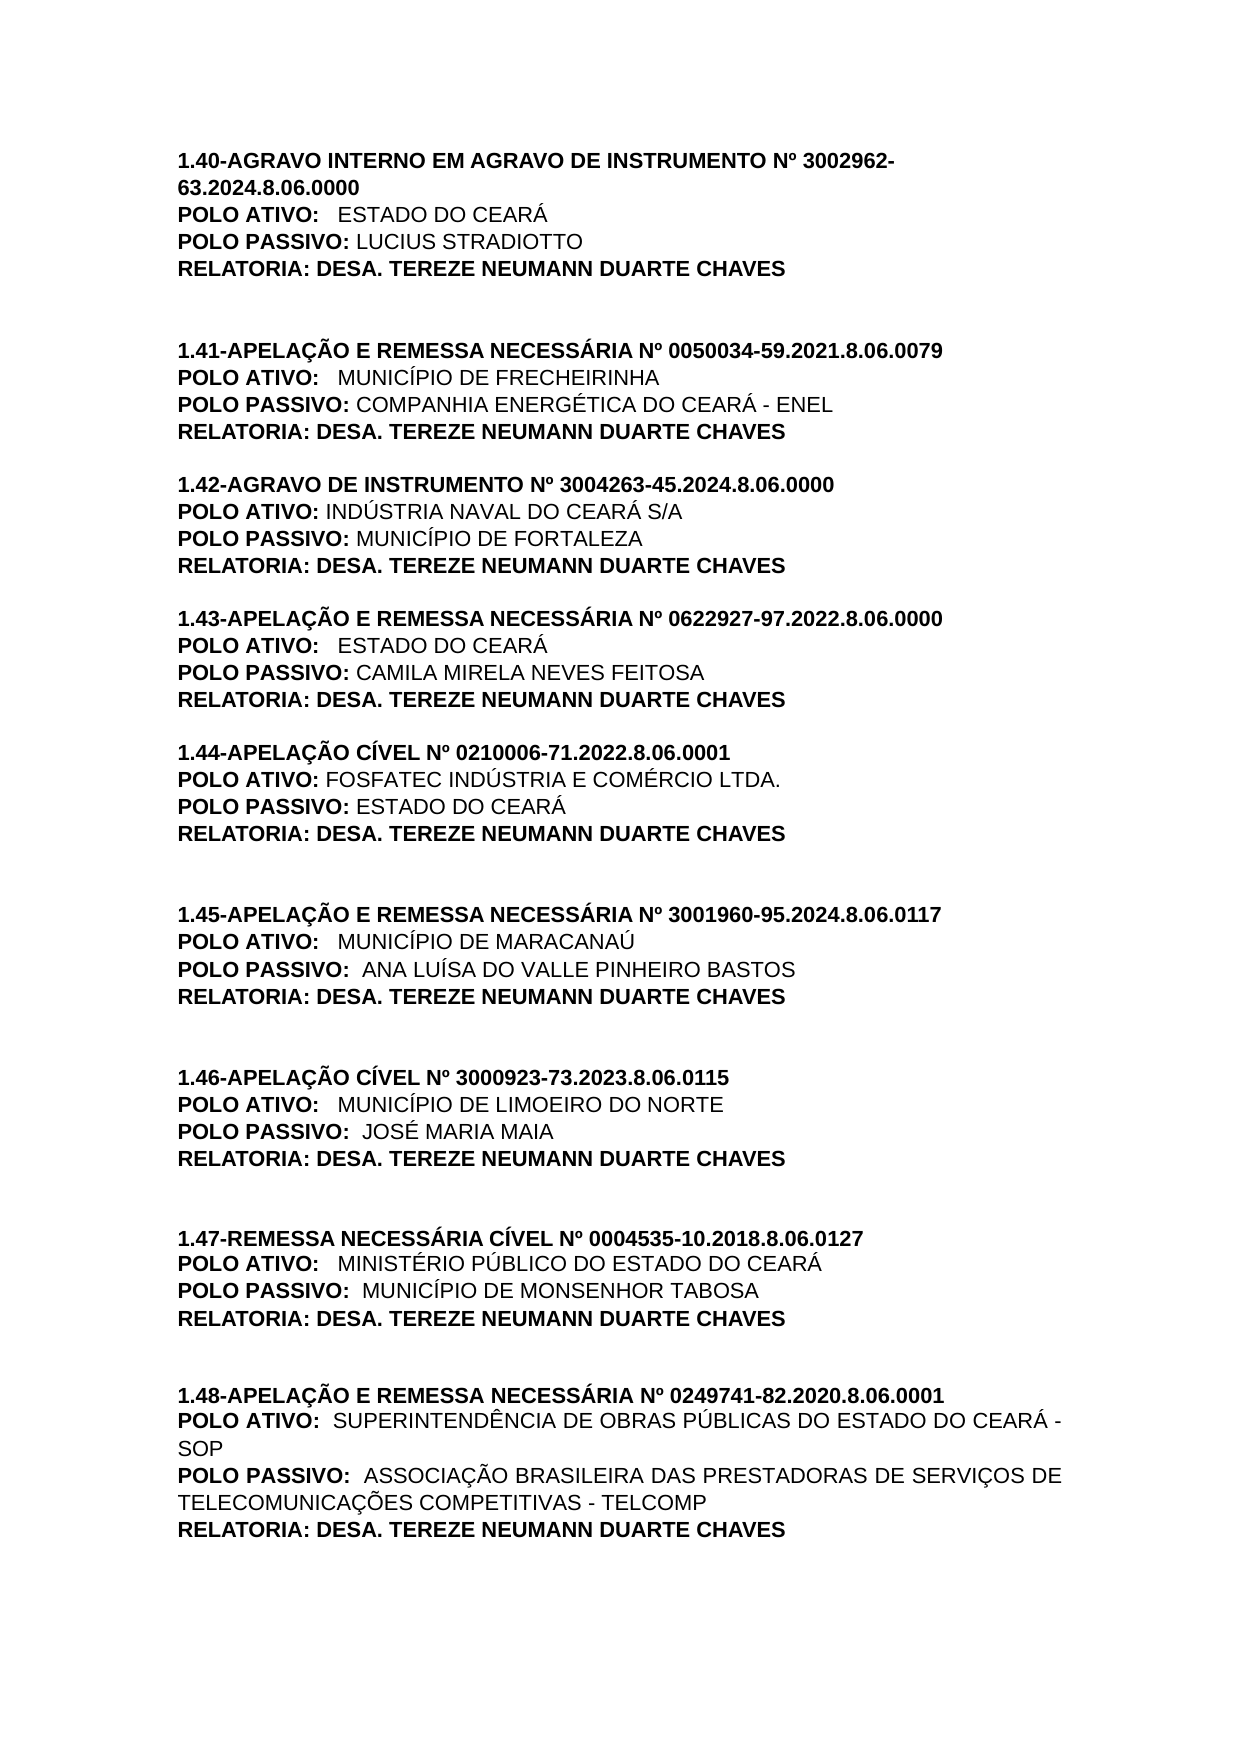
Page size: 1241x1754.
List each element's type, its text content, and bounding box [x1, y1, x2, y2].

text POLO PASSIVO: ANA LUÍSA DO VALLE PINHEIRO BASTOS [177, 956, 1063, 982]
text POLO PASSIVO: MUNICÍPIO DE FORTALEZA [177, 526, 1063, 551]
text POLO PASSIVO: CAMILA MIRELA NEVES FEITOSA [177, 660, 1063, 685]
text RELATORIA: DESA. TEREZE NEUMANN DUARTE CHAVES [177, 419, 1063, 444]
text POLO PASSIVO: ASSOCIAÇÃO BRASILEIRA DAS PRESTADORAS DE SERVIÇOS DE TELECOMUNICAÇÕES COMPETITIVAS - TELCOMP [177, 1463, 1063, 1515]
text POLO PASSIVO: MUNICÍPIO DE MONSENHOR TABOSA [177, 1278, 1063, 1303]
text 1.42-AGRAVO DE INSTRUMENTO Nº 3004263-45.2024.8.06.0000 [177, 471, 1063, 497]
text 1.43-APELAÇÃO E REMESSA NECESSÁRIA Nº 0622927-97.2022.8.06.0000 [177, 605, 1063, 631]
text 1.41-APELAÇÃO E REMESSA NECESSÁRIA Nº 0050034-59.2021.8.06.0079 [177, 337, 1063, 363]
text RELATORIA: DESA. TEREZE NEUMANN DUARTE CHAVES [177, 687, 1063, 712]
text 1.40-AGRAVO INTERNO EM AGRAVO DE INSTRUMENTO Nº 3002962-63.2024.8.06.0000 [177, 148, 1063, 200]
text POLO PASSIVO: ESTADO DO CEARÁ [177, 794, 1063, 819]
text 1.44-APELAÇÃO CÍVEL Nº 0210006-71.2022.8.06.0001 [177, 739, 1063, 764]
text POLO ATIVO: INDÚSTRIA NAVAL DO CEARÁ S/A [177, 499, 1063, 524]
text POLO ATIVO: MUNICÍPIO DE LIMOEIRO DO NORTE [177, 1092, 1063, 1117]
text POLO ATIVO: SUPERINTENDÊNCIA DE OBRAS PÚBLICAS DO ESTADO DO CEARÁ - SOP [177, 1408, 1063, 1461]
text 1.48-APELAÇÃO E REMESSA NECESSÁRIA Nº 0249741-82.2020.8.06.0001 [177, 1383, 1063, 1408]
text RELATORIA: DESA. TEREZE NEUMANN DUARTE CHAVES [177, 1306, 1063, 1331]
text POLO ATIVO: MUNICÍPIO DE FRECHEIRINHA [177, 365, 1063, 390]
text POLO PASSIVO: COMPANHIA ENERGÉTICA DO CEARÁ - ENEL [177, 392, 1063, 417]
text POLO ATIVO: FOSFATEC INDÚSTRIA E COMÉRCIO LTDA. [177, 767, 1063, 792]
text POLO PASSIVO: LUCIUS STRADIOTTO [177, 229, 1063, 254]
text POLO ATIVO: MINISTÉRIO PÚBLICO DO ESTADO DO CEARÁ [177, 1251, 1063, 1276]
text 1.46-APELAÇÃO CÍVEL Nº 3000923-73.2023.8.06.0115 [177, 1065, 1063, 1090]
text RELATORIA: DESA. TEREZE NEUMANN DUARTE CHAVES [177, 821, 1063, 846]
text RELATORIA: DESA. TEREZE NEUMANN DUARTE CHAVES [177, 256, 1063, 282]
text RELATORIA: DESA. TEREZE NEUMANN DUARTE CHAVES [177, 1517, 1063, 1542]
text RELATORIA: DESA. TEREZE NEUMANN DUARTE CHAVES [177, 1146, 1063, 1172]
text POLO PASSIVO: JOSÉ MARIA MAIA [177, 1119, 1063, 1144]
text RELATORIA: DESA. TEREZE NEUMANN DUARTE CHAVES [177, 553, 1063, 578]
text POLO ATIVO: ESTADO DO CEARÁ [177, 633, 1063, 658]
text POLO ATIVO: ESTADO DO CEARÁ [177, 202, 1063, 227]
text RELATORIA: DESA. TEREZE NEUMANN DUARTE CHAVES [177, 984, 1063, 1009]
text 1.47-REMESSA NECESSÁRIA CÍVEL Nº 0004535-10.2018.8.06.0127 [177, 1226, 1063, 1251]
text 1.45-APELAÇÃO E REMESSA NECESSÁRIA Nº 3001960-95.2024.8.06.0117 [177, 902, 1063, 927]
text POLO ATIVO: MUNICÍPIO DE MARACANAÚ [177, 929, 1063, 954]
